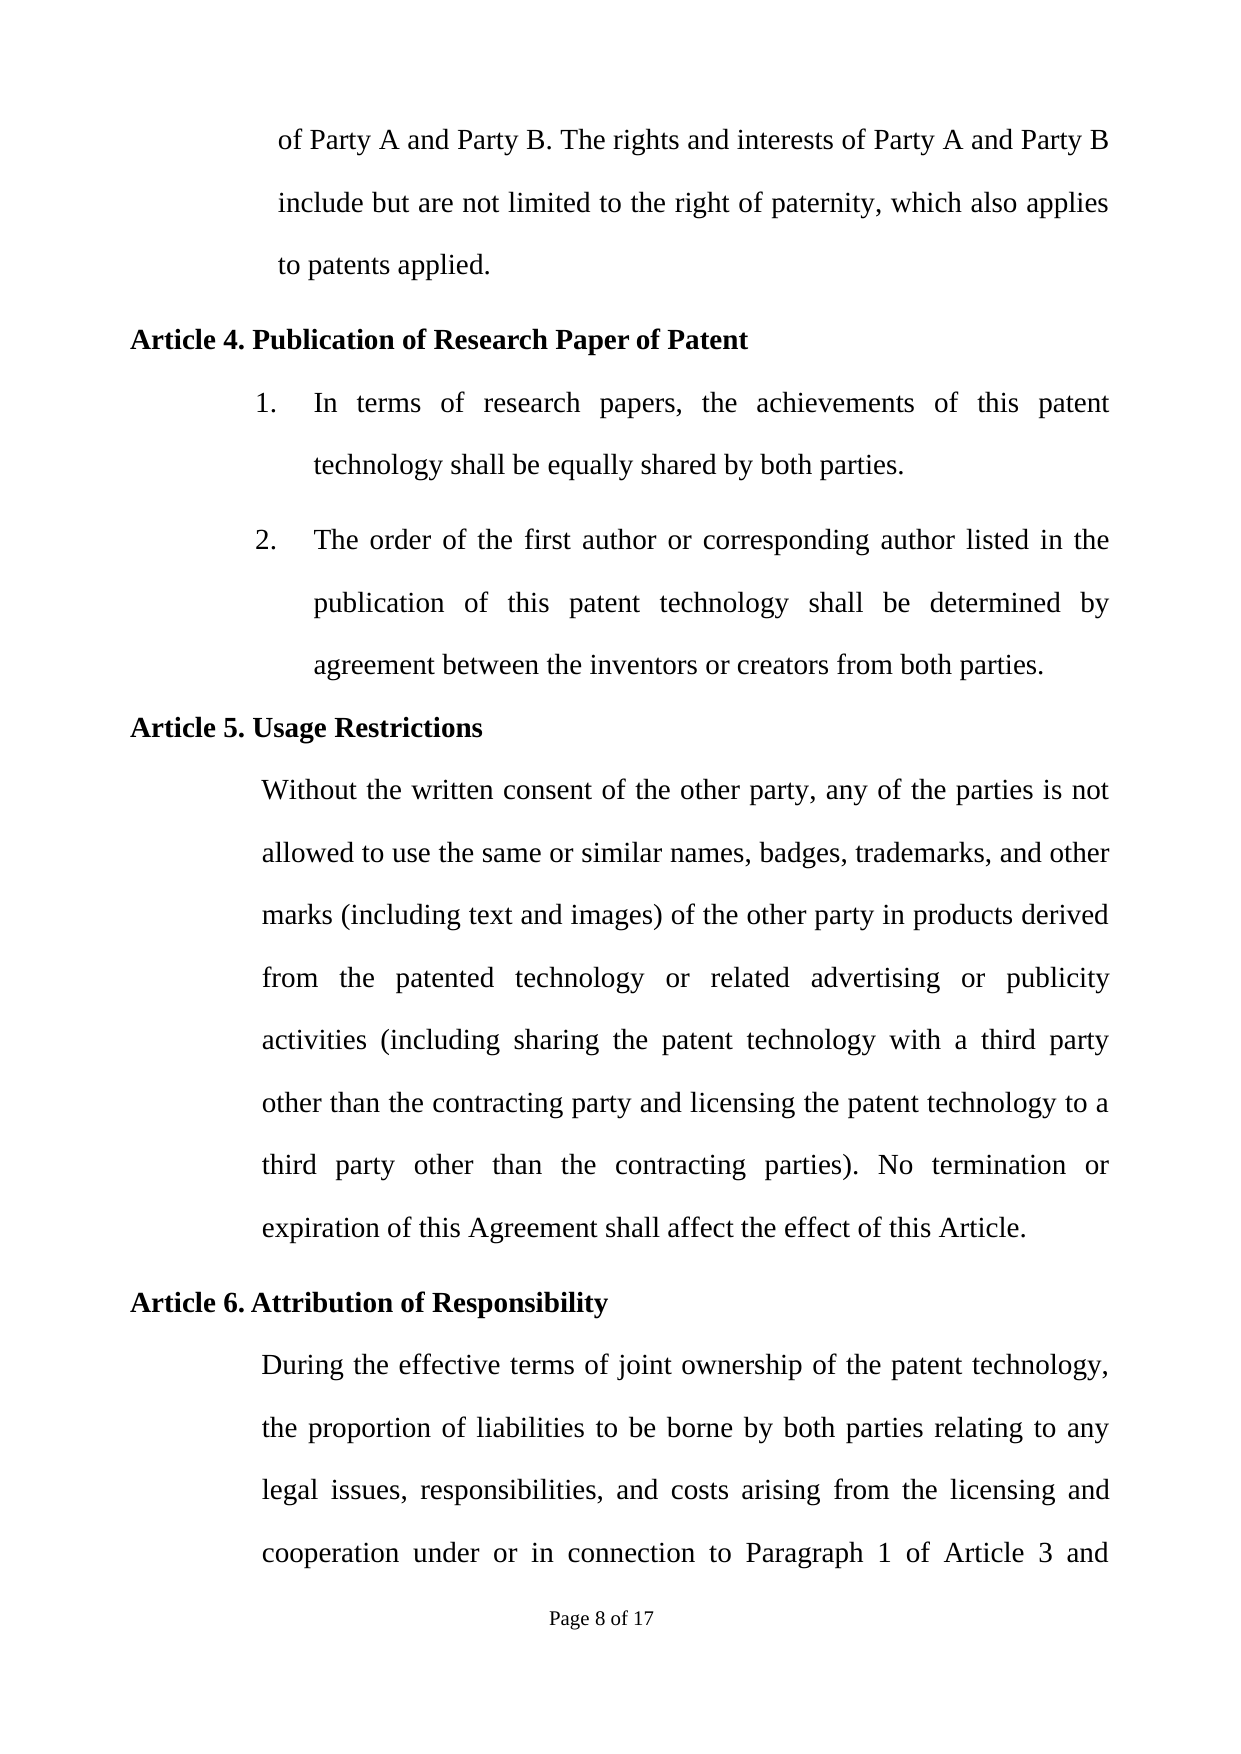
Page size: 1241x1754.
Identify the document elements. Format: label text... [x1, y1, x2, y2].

text Article 6. Attribution of Responsibility [130, 1260, 1110, 1322]
text Article 4. Publication of Research Paper of Patent [130, 297, 1110, 360]
text 1. In terms of research papers, the achievements of this patent technology shall be equally shared by both parties. [255, 360, 1110, 485]
text During the effective terms of joint ownership of the patent technology, the proportion of liabilities to be borne by both parties relating to any legal issues, responsibilities, and costs arising from the licensing and cooperation under or in connection to Paragraph 1 of Article 3 and [261, 1322, 1110, 1572]
text 2. The order of the first author or corresponding author listed in the publication of this patent technology shall be determined by agreement between the inventors or creators from both parties. [255, 497, 1110, 685]
text Without the written consent of the other party, any of the parties is not allowed to use the same or similar names, badges, trademarks, and other marks (including text and images) of the other party in products derived from the patented technology or related advertising or publicity activities (including sharing the patent technology with a third party other than the contracting party and licensing the patent technology to a third party other than the contracting parties). No termination or expiration of this Agreement shall affect the effect of this Article. [261, 747, 1110, 1247]
text Article 5. Usage Restrictions [130, 697, 1110, 747]
text of Party A and Party B. The rights and interests of Party A and Party B include but are not limited to the right of paternity, which also applies to patents applied. [248, 97, 1110, 285]
